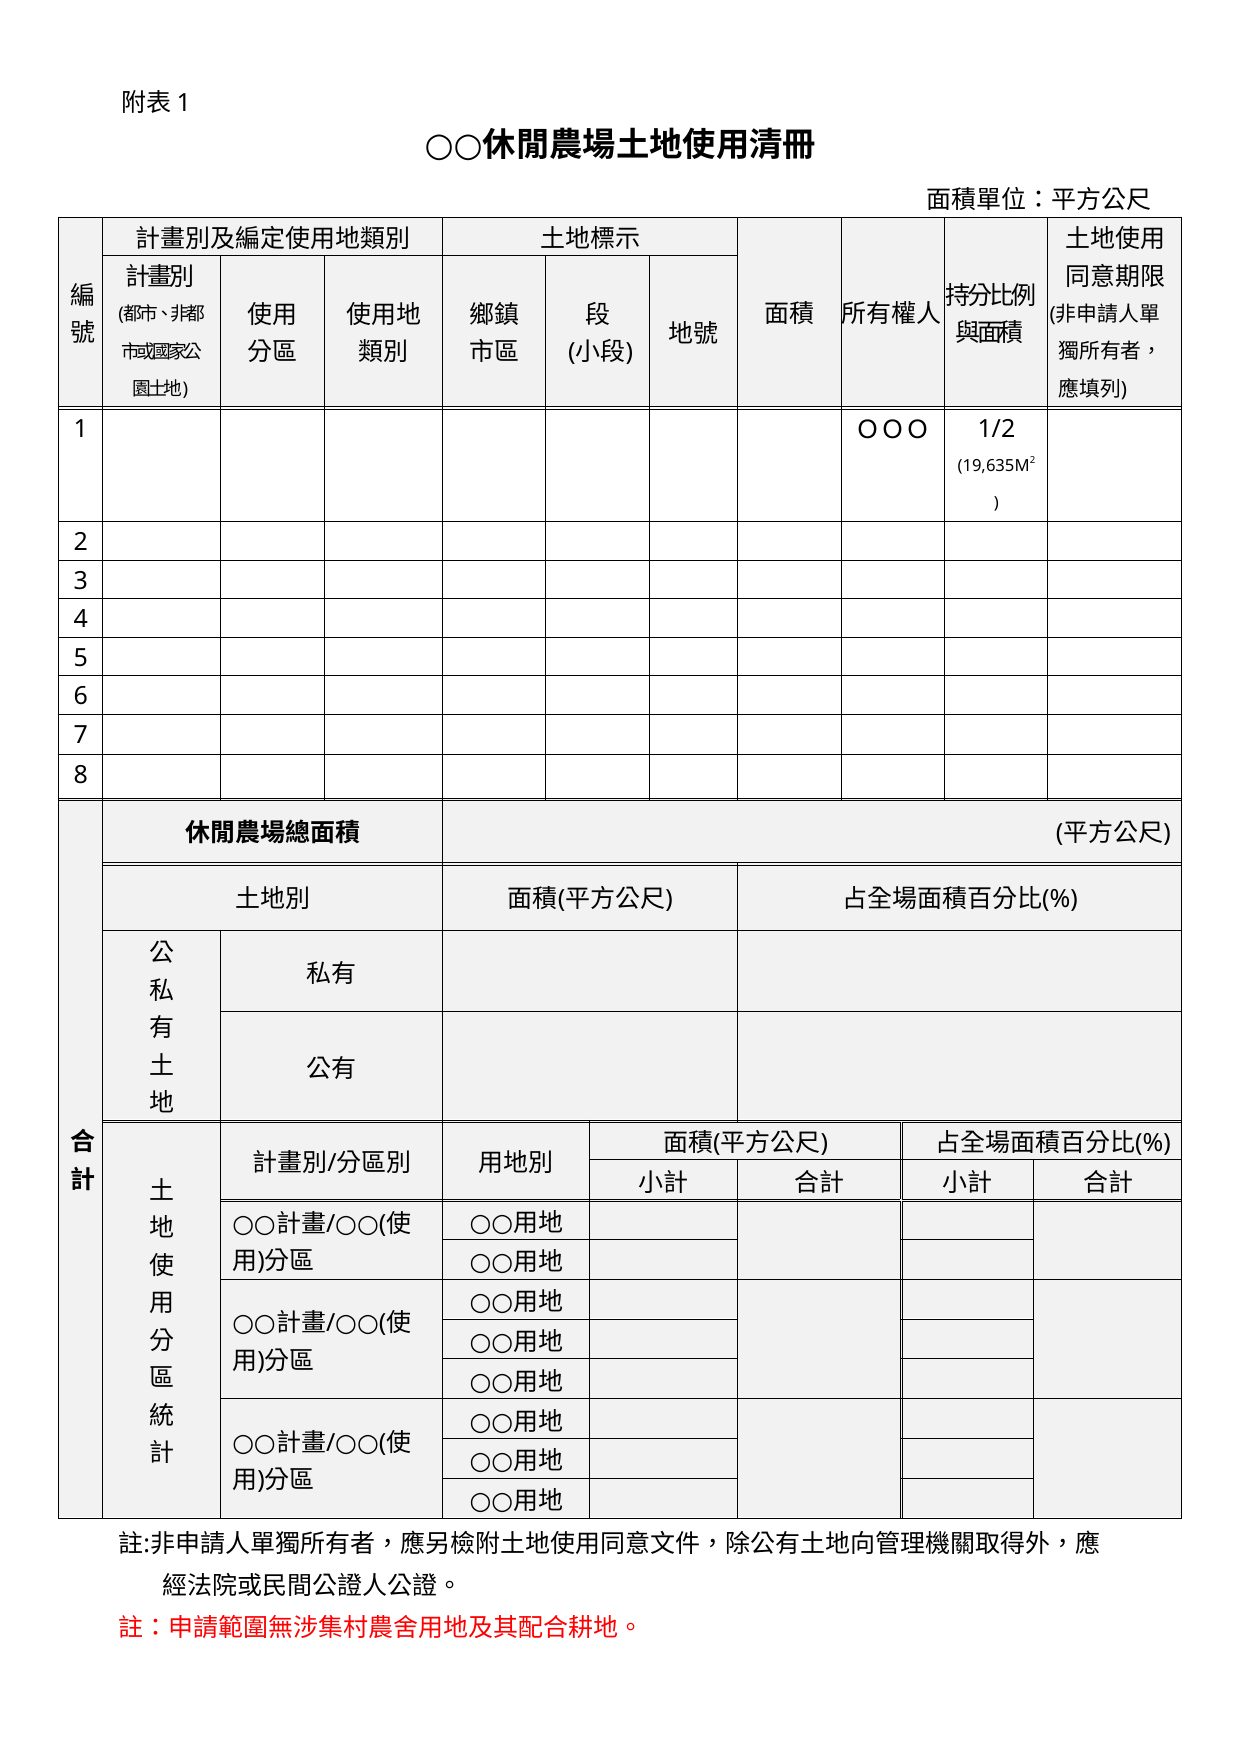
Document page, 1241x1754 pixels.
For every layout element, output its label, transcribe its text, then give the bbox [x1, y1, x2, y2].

table_cell 1 [59, 410, 102, 521]
table_cell [903, 1359, 1033, 1398]
table_cell [1048, 599, 1181, 637]
table_cell 5 [59, 638, 102, 675]
table_cell ○○用地 [443, 1320, 589, 1358]
table_cell [945, 561, 1047, 598]
table_cell [221, 599, 324, 637]
table_cell [590, 1359, 737, 1398]
table_cell 計畫別 (都市、非都市或國家公園土地) [103, 256, 220, 406]
table_cell [903, 1479, 1033, 1517]
table_cell [738, 561, 841, 598]
table_cell [650, 715, 737, 754]
text 附表1 [121, 83, 215, 116]
table_cell 土 地 使 用 分 區 統 計 [103, 1123, 220, 1517]
table_cell [325, 755, 442, 797]
table_cell [650, 561, 737, 598]
table_cell [1048, 410, 1181, 521]
table_cell 合計 [59, 801, 102, 1517]
table_cell [546, 599, 649, 637]
table_cell [325, 561, 442, 598]
table_cell [103, 638, 220, 675]
table_cell [221, 755, 324, 797]
table_cell [738, 676, 841, 714]
table_cell (平方公尺) [443, 801, 1181, 862]
table_cell [443, 522, 545, 559]
table_cell [842, 715, 944, 754]
table_cell 使用地類別 [325, 256, 442, 406]
table_cell [546, 755, 649, 797]
table_cell ○○用地 [443, 1280, 589, 1318]
table_cell 鄉鎮 市區 [443, 256, 545, 406]
table_cell [221, 676, 324, 714]
table_cell 私有 [221, 931, 442, 1011]
table_cell [1048, 676, 1181, 714]
text 註:非申請人單獨所有者，應另檢附土地使用同意文件，除公有土地向管理機關取得外，應經法院或民間公證人公證。 [118, 1519, 1122, 1602]
table_cell [590, 1479, 737, 1517]
table_header 土地使用同意期限 (非申請人單獨所有者，應填列) [1048, 218, 1181, 406]
table_cell [1048, 522, 1181, 559]
table_cell [1034, 1202, 1181, 1279]
table_cell [443, 931, 737, 1011]
table_cell 1/2 (19,635M2) [945, 410, 1047, 521]
table_cell [650, 676, 737, 714]
table_cell [546, 522, 649, 559]
text 面積單位：平方公尺 [118, 179, 1152, 217]
table_cell [325, 676, 442, 714]
table_header 土地標示 [443, 218, 737, 255]
table_cell [443, 638, 545, 675]
table_cell 3 [59, 561, 102, 598]
table_cell [945, 676, 1047, 714]
table_cell [590, 1280, 737, 1318]
table_header 所有權人 [842, 218, 944, 406]
table_cell [221, 638, 324, 675]
table_cell [1048, 715, 1181, 754]
table_cell [443, 755, 545, 797]
table_cell [325, 410, 442, 521]
text 註：申請範圍無涉集村農舍用地及其配合耕地。 [118, 1602, 1122, 1643]
table_cell 段 (小段) [546, 256, 649, 406]
table_cell [903, 1202, 1033, 1239]
text ○○休閒農場土地使用清冊 [118, 104, 1122, 179]
table_cell [221, 715, 324, 754]
table_cell [842, 638, 944, 675]
table_cell [738, 755, 841, 797]
table_cell [650, 755, 737, 797]
table_cell 占全場面積百分比(%) [903, 1123, 1181, 1159]
table_cell 土地別 [103, 866, 442, 930]
table_cell [443, 676, 545, 714]
table_cell [590, 1320, 737, 1358]
table_header 計畫別及編定使用地類別 [103, 218, 442, 255]
table_cell [103, 410, 220, 521]
table_cell 小計 [903, 1160, 1033, 1199]
table_cell [842, 522, 944, 559]
table_cell ○○用地 [443, 1359, 589, 1398]
table_cell [546, 561, 649, 598]
table_cell [443, 410, 545, 521]
table_cell 地號 [650, 256, 737, 406]
table_cell [738, 1399, 900, 1517]
table_cell [590, 1202, 737, 1239]
table_cell [221, 561, 324, 598]
table_header 持分比例與面積 [945, 218, 1047, 406]
table_cell [103, 755, 220, 797]
table_cell [1048, 755, 1181, 797]
table_cell [738, 931, 1181, 1011]
table_cell ○○用地 [443, 1479, 589, 1517]
table_cell [1048, 561, 1181, 598]
table_cell [325, 522, 442, 559]
table_cell 占全場面積百分比(%) [738, 866, 1181, 930]
table_cell [650, 522, 737, 559]
table_cell [945, 522, 1047, 559]
table_cell [590, 1399, 737, 1438]
table_cell [1048, 638, 1181, 675]
table_cell 面積(平方公尺) [443, 866, 737, 930]
table_cell [590, 1240, 737, 1279]
table_cell [103, 599, 220, 637]
table_cell [738, 1012, 1181, 1119]
table_cell [903, 1240, 1033, 1279]
table_cell [103, 522, 220, 559]
table_cell [738, 1280, 900, 1398]
table_cell [103, 676, 220, 714]
table_cell [103, 715, 220, 754]
table_cell 公 私 有 土 地 [103, 931, 220, 1119]
table_cell [443, 1012, 737, 1119]
table_cell [546, 410, 649, 521]
table_cell ○○計畫/○○(使用)分區 [221, 1202, 442, 1279]
table_cell [590, 1439, 737, 1478]
table_cell [945, 715, 1047, 754]
table_cell [650, 410, 737, 521]
table_cell 用地別 [443, 1123, 589, 1199]
table_cell [903, 1439, 1033, 1478]
table_cell [842, 599, 944, 637]
table_cell [103, 561, 220, 598]
table_cell ○○計畫/○○(使用)分區 [221, 1280, 442, 1398]
table_cell [221, 522, 324, 559]
table_cell [945, 638, 1047, 675]
table_cell [650, 638, 737, 675]
table_header 編號 [59, 218, 102, 406]
table_cell 使用 分區 [221, 256, 324, 406]
table_cell 計畫別/分區別 [221, 1123, 442, 1199]
table_cell 合計 [738, 1160, 900, 1199]
table_cell 7 [59, 715, 102, 754]
table_cell 2 [59, 522, 102, 559]
table_cell [842, 676, 944, 714]
table_cell [842, 755, 944, 797]
table_cell 休閒農場總面積 [103, 801, 442, 862]
table_cell [738, 410, 841, 521]
table_cell [903, 1320, 1033, 1358]
table_cell [325, 638, 442, 675]
table_cell [443, 561, 545, 598]
table_cell 4 [59, 599, 102, 637]
table_cell ○○用地 [443, 1399, 589, 1438]
table_cell ○○計畫/○○(使用)分區 [221, 1399, 442, 1517]
table_cell [738, 715, 841, 754]
table_cell [738, 522, 841, 559]
table_cell ○○用地 [443, 1240, 589, 1279]
table_cell [325, 715, 442, 754]
table_header 面積 [738, 218, 841, 406]
table_cell [1034, 1399, 1181, 1517]
table_cell [945, 599, 1047, 637]
table_cell 合計 [1034, 1160, 1181, 1199]
table_cell [945, 755, 1047, 797]
table_cell [650, 599, 737, 637]
table_cell [738, 599, 841, 637]
table_cell 6 [59, 676, 102, 714]
table_cell [738, 1202, 900, 1279]
table_cell [546, 676, 649, 714]
table_cell [903, 1399, 1033, 1438]
table_cell [546, 715, 649, 754]
table_cell [1034, 1280, 1181, 1398]
table_cell ○○用地 [443, 1439, 589, 1478]
table_cell [842, 561, 944, 598]
table_cell [546, 638, 649, 675]
table_cell [443, 715, 545, 754]
table_cell 面積(平方公尺) [590, 1123, 900, 1159]
table_cell [325, 599, 442, 637]
table_cell 8 [59, 755, 102, 797]
table_cell [738, 638, 841, 675]
table_cell ○○用地 [443, 1202, 589, 1239]
table_cell [903, 1280, 1033, 1318]
table_cell ＯＯＯ [842, 410, 944, 521]
table_cell [443, 599, 545, 637]
table_cell [221, 410, 324, 521]
table_cell 公有 [221, 1012, 442, 1119]
table_cell 小計 [590, 1160, 737, 1199]
